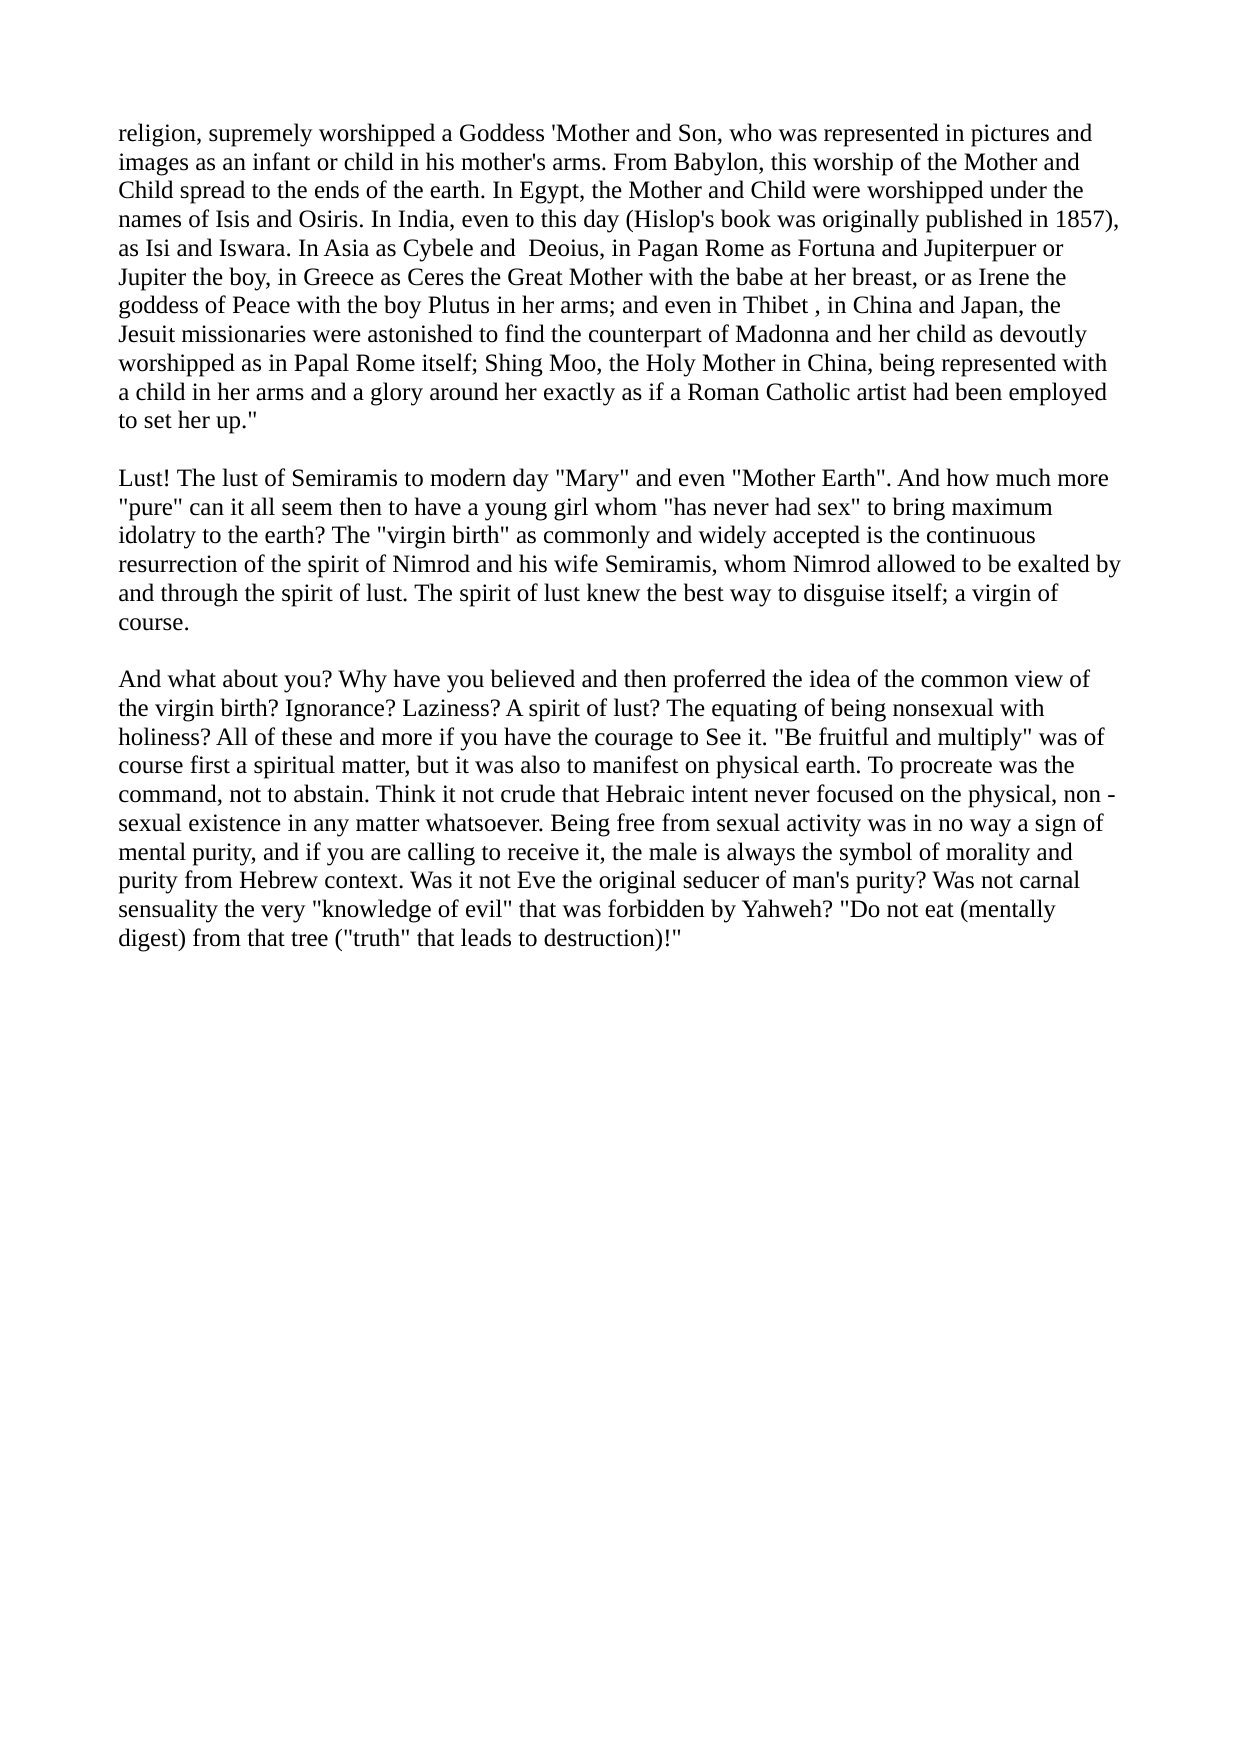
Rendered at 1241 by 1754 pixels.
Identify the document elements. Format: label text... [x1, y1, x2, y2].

text religion, supremely worshipped a Goddess 'Mother and Son, who was represented in pictures and images as an infant or child in his mother's arms. From Babylon, this worship of the Mother and Child spread to the ends of the earth. In Egypt, the Mother and Child were worshipped under the names of Isis and Osiris. In India, even to this day (Hislop's book was originally published in 1857), as Isi and Iswara. In Asia as Cybele and Deoius, in Pagan Rome as Fortuna and Jupiterpuer or Jupiter the boy, in Greece as Ceres the Great Mother with the babe at her breast, or as Irene the goddess of Peace with the boy Plutus in her arms; and even in Thibet , in China and Japan, the Jesuit missionaries were astonished to find the counterpart of Madonna and her child as devoutly worshipped as in Papal Rome itself; Shing Moo, the Holy Mother in China, being represented with a child in her arms and a glory around her exactly as if a Roman Catholic artist had been employed to set her up." [118, 118, 1122, 434]
text And what about you? Why have you believed and then proferred the idea of the common view of the virgin birth? Ignorance? Laziness? A spirit of lust? The equating of being nonsexual with holiness? All of these and more if you have the courage to See it. "Be fruitful and multiply" was of course first a spiritual matter, but it was also to manifest on physical earth. To procreate was the command, not to abstain. Think it not crude that Hebraic intent never focused on the physical, non -sexual existence in any matter whatsoever. Being free from sexual activity was in no way a sign of mental purity, and if you are calling to receive it, the male is always the symbol of morality and purity from Hebrew context. Was it not Eve the original seducer of man's purity? Was not carnal sensuality the very "knowledge of evil" that was forbidden by Yahweh? "Do not eat (mentally digest) from that tree ("truth" that leads to destruction)!" [118, 664, 1122, 952]
text Lust! The lust of Semiramis to modern day "Mary" and even "Mother Earth". And how much more "pure" can it all seem then to have a young girl whom "has never had sex" to bring maximum idolatry to the earth? The "virgin birth" as commonly and widely accepted is the continuous resurrection of the spirit of Nimrod and his wife Semiramis, whom Nimrod allowed to be exalted by and through the spirit of lust. The spirit of lust knew the best way to disguise itself; a virgin of course. [118, 463, 1122, 636]
